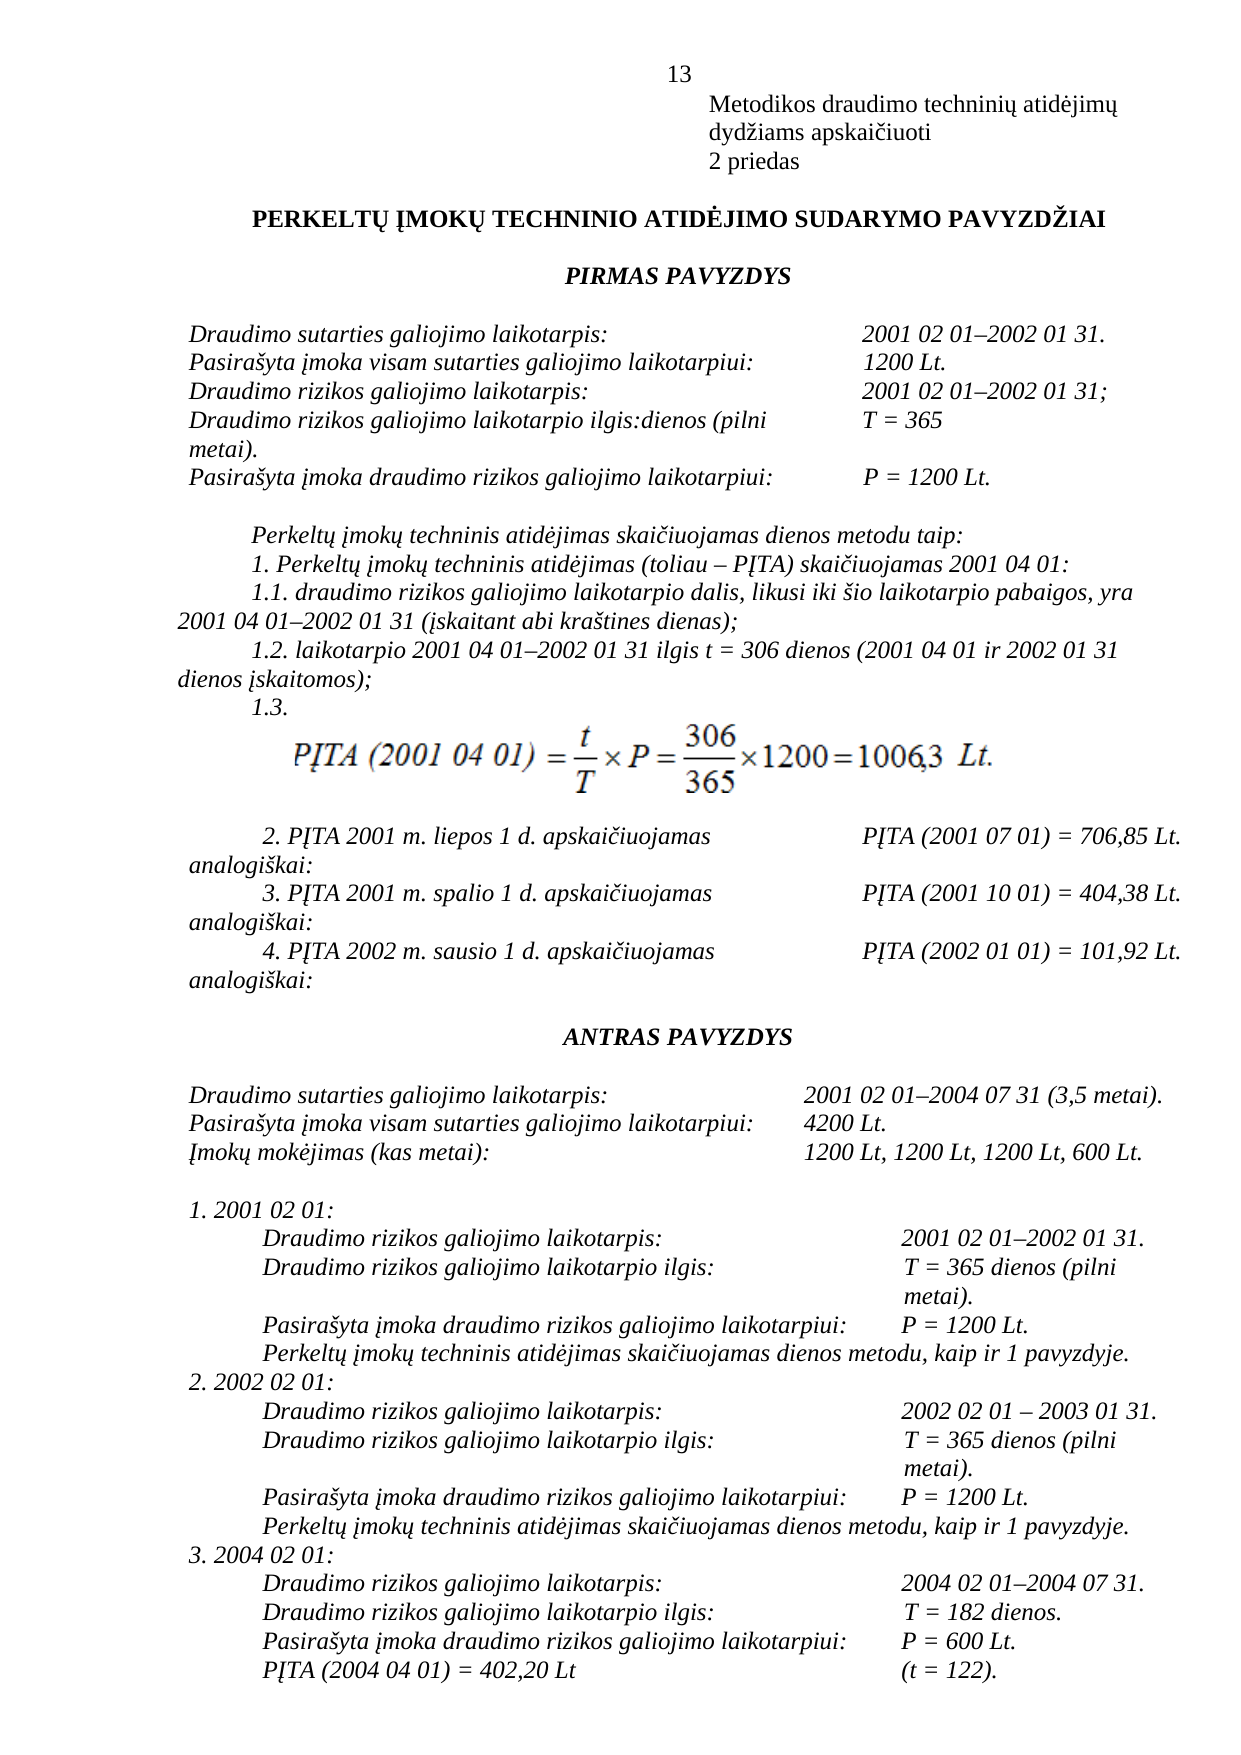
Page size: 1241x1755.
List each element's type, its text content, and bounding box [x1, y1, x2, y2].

table_cell 3. PĮTA 2001 m. spalio 1 d. apskaičiuojamas analogiškai: [177, 879, 851, 936]
table_cell Įmokų mokėjimas (kas metai): [177, 1137, 792, 1166]
table_header Draudimo sutarties galiojimo laikotarpis: [177, 319, 851, 347]
text Perkeltų įmokų techninio atidėjimo SUDARYmo PAVYZDŽIAI [177, 204, 1181, 232]
table_cell P = 1200 Lt. [851, 463, 1204, 491]
table_cell 3. 2004 02 01: [177, 1540, 890, 1568]
table_cell T = 365 dienos (pilni metai). [890, 1425, 1201, 1482]
table_cell Draudimo rizikos galiojimo laikotarpis: [177, 1569, 890, 1597]
table_header 1. 2001 02 01: [177, 1195, 890, 1223]
table_cell Pasirašyta įmoka visam sutarties galiojimo laikotarpiui: [177, 348, 851, 376]
text dydžiams apskaičiuoti [177, 117, 1181, 146]
table_cell PĮTA (2002 01 01) = 101,92 Lt. [851, 936, 1201, 993]
table_cell [890, 1540, 1201, 1568]
text Metodikos draudimo techninių atidėjimų [709, 89, 1181, 117]
table_cell P = 600 Lt. [890, 1626, 1201, 1655]
table_cell 2004 02 01–2004 07 31. [890, 1569, 1201, 1597]
text 1.2. laikotarpio 2001 04 01–2002 01 31 ilgis t = 306 dienos (2001 04 01 ir 2002 01 31 dienos įskaitomos); [177, 635, 1181, 692]
table_cell Pasirašyta įmoka draudimo rizikos galiojimo laikotarpiui: [177, 1310, 890, 1338]
table_cell T = 365 dienos (pilni metai). [890, 1252, 1201, 1310]
table_header 2001 02 01–2004 07 31 (3,5 metai). [792, 1080, 1182, 1108]
table_cell Draudimo rizikos galiojimo laikotarpis: [177, 1224, 890, 1252]
table_cell P = 1200 Lt. [890, 1482, 1201, 1511]
table_cell 4200 Lt. [792, 1109, 1182, 1137]
text 2 priedas [177, 146, 1181, 175]
text 1.1. draudimo rizikos galiojimo laikotarpio dalis, likusi iki šio laikotarpio pabaigos, yra 2001 04 01–2002 01 31 (įskaitant abi kraštines dienas); [177, 577, 1181, 635]
table_cell 2001 02 01–2002 01 31; [851, 376, 1204, 405]
table_cell Perkeltų įmokų techninis atidėjimas skaičiuojamas dienos metodu, kaip ir 1 pavyzdyje. [177, 1339, 1201, 1367]
table_cell Draudimo rizikos galiojimo laikotarpio ilgis: [177, 1252, 890, 1310]
text ANTRAS PAVYZDYS [177, 1022, 1181, 1051]
table_cell PĮTA (2004 04 01) = 402,20 Lt [177, 1655, 890, 1683]
table_cell Draudimo rizikos galiojimo laikotarpio ilgis: [177, 1597, 890, 1626]
table_header 2001 02 01–2002 01 31. [851, 319, 1204, 347]
table_header Draudimo sutarties galiojimo laikotarpis: [177, 1080, 792, 1108]
table_cell Draudimo rizikos galiojimo laikotarpis: [177, 1396, 890, 1425]
table_cell 2001 02 01–2002 01 31. [890, 1224, 1201, 1252]
table_cell 2002 02 01 – 2003 01 31. [890, 1396, 1201, 1425]
table_cell Draudimo rizikos galiojimo laikotarpio ilgis: [177, 1425, 890, 1482]
table_cell Pasirašyta įmoka draudimo rizikos galiojimo laikotarpiui: [177, 463, 851, 491]
table_header 2. PĮTA 2001 m. liepos 1 d. apskaičiuojamas analogiškai: [177, 821, 851, 878]
table_cell 2. 2002 02 01: [177, 1367, 890, 1396]
text Perkeltų įmokų techninis atidėjimas skaičiuojamas dienos metodu taip: [177, 520, 1181, 549]
table_cell [890, 1367, 1201, 1396]
table_cell Pasirašyta įmoka visam sutarties galiojimo laikotarpiui: [177, 1109, 792, 1137]
table_cell T = 365 [851, 405, 1204, 462]
table_cell 1200 Lt. [851, 348, 1204, 376]
table_cell P = 1200 Lt. [890, 1310, 1201, 1338]
table_cell Perkeltų įmokų techninis atidėjimas skaičiuojamas dienos metodu, kaip ir 1 pavyzdyje. [177, 1511, 1201, 1540]
text 1.3. [177, 692, 1181, 792]
table_cell Pasirašyta įmoka draudimo rizikos galiojimo laikotarpiui: [177, 1626, 890, 1655]
table_cell (t = 122). [890, 1655, 1201, 1683]
table_cell Pasirašyta įmoka draudimo rizikos galiojimo laikotarpiui: [177, 1482, 890, 1511]
table_cell T = 182 dienos. [890, 1597, 1201, 1626]
text 1. Perkeltų įmokų techninis atidėjimas (toliau – PĮTA) skaičiuojamas 2001 04 01: [177, 549, 1181, 577]
table_cell PĮTA (2001 10 01) = 404,38 Lt. [851, 879, 1201, 936]
table_cell Draudimo rizikos galiojimo laikotarpis: [177, 376, 851, 405]
table_cell 4. PĮTA 2002 m. sausio 1 d. apskaičiuojamas analogiškai: [177, 936, 851, 993]
table_header PĮTA (2001 07 01) = 706,85 Lt. [851, 821, 1201, 878]
table_cell Draudimo rizikos galiojimo laikotarpio ilgis:dienos (pilni metai). [177, 405, 851, 462]
text PIRMAS PAVYZDYS [177, 261, 1181, 290]
table_cell 1200 Lt, 1200 Lt, 1200 Lt, 600 Lt. [792, 1137, 1182, 1166]
table_header [890, 1195, 1201, 1223]
